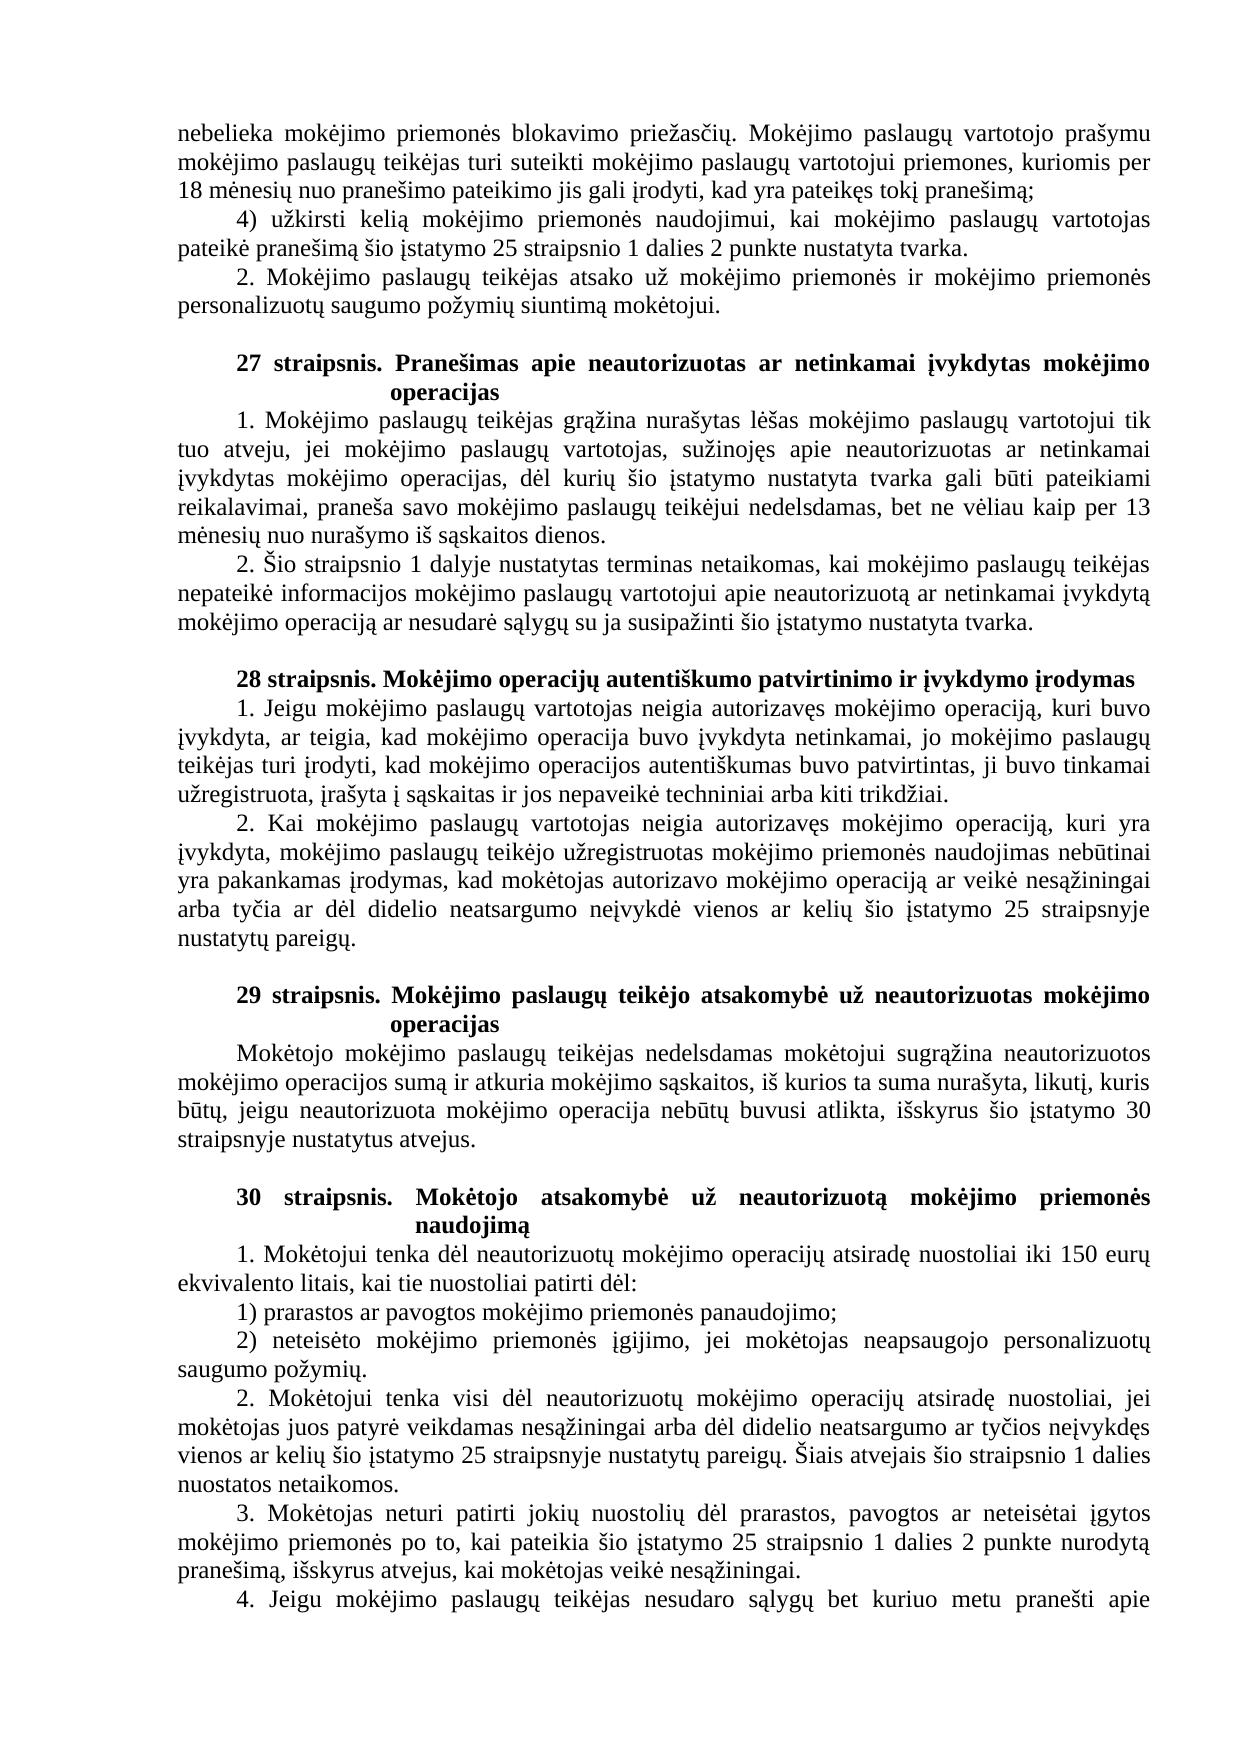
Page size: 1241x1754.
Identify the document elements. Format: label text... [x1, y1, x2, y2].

text 2. Šio straipsnio 1 dalyje nustatytas terminas netaikomas, kai mokėjimo paslaugų teikėjas nepateikė informacijos mokėjimo paslaugų vartotojui apie neautorizuotą ar netinkamai įvykdytą mokėjimo operaciją ar nesudarė sąlygų su ja susipažinti šio įstatymo nustatyta tvarka. [177, 549, 1152, 636]
text 29 straipsnis. Mokėjimo paslaugų teikėjo atsakomybė už neautorizuotas mokėjimo operacijas [236, 981, 1152, 1038]
text 4. Jeigu mokėjimo paslaugų teikėjas nesudaro sąlygų bet kuriuo metu pranešti apie [177, 1584, 1152, 1613]
text 2. Mokėjimo paslaugų teikėjas atsako už mokėjimo priemonės ir mokėjimo priemonės personalizuotų saugumo požymių siuntimą mokėtojui. [177, 262, 1152, 319]
text 2. Mokėtojui tenka visi dėl neautorizuotų mokėjimo operacijų atsiradę nuostoliai, jei mokėtojas juos patyrė veikdamas nesąžiningai arba dėl didelio neatsargumo ar tyčios neįvykdęs vienos ar kelių šio įstatymo 25 straipsnyje nustatytų pareigų. Šiais atvejais šio straipsnio 1 dalies nuostatos netaikomos. [177, 1383, 1152, 1498]
text 4) užkirsti kelią mokėjimo priemonės naudojimui, kai mokėjimo paslaugų vartotojas pateikė pranešimą šio įstatymo 25 straipsnio 1 dalies 2 punkte nustatyta tvarka. [177, 204, 1152, 262]
text 28 straipsnis. Mokėjimo operacijų autentiškumo patvirtinimo ir įvykdymo įrodymas [236, 664, 1152, 693]
text 27 straipsnis. Pranešimas apie neautorizuotas ar netinkamai įvykdytas mokėjimo operacijas [236, 348, 1152, 406]
text 2) neteisėto mokėjimo priemonės įgijimo, jei mokėtojas neapsaugojo personalizuotų saugumo požymių. [177, 1326, 1152, 1383]
text 1. Mokėtojui tenka dėl neautorizuotų mokėjimo operacijų atsiradę nuostoliai iki 150 eurų ekvivalento litais, kai tie nuostoliai patirti dėl: [177, 1239, 1152, 1297]
text 1. Mokėjimo paslaugų teikėjas grąžina nurašytas lėšas mokėjimo paslaugų vartotojui tik tuo atveju, jei mokėjimo paslaugų vartotojas, sužinojęs apie neautorizuotas ar netinkamai įvykdytas mokėjimo operacijas, dėl kurių šio įstatymo nustatyta tvarka gali būti pateikiami reikalavimai, praneša savo mokėjimo paslaugų teikėjui nedelsdamas, bet ne vėliau kaip per 13 mėnesių nuo nurašymo iš sąskaitos dienos. [177, 406, 1152, 549]
text 1) prarastos ar pavogtos mokėjimo priemonės panaudojimo; [177, 1297, 1152, 1326]
text 1. Jeigu mokėjimo paslaugų vartotojas neigia autorizavęs mokėjimo operaciją, kuri buvo įvykdyta, ar teigia, kad mokėjimo operacija buvo įvykdyta netinkamai, jo mokėjimo paslaugų teikėjas turi įrodyti, kad mokėjimo operacijos autentiškumas buvo patvirtintas, ji buvo tinkamai užregistruota, įrašyta į sąskaitas ir jos nepaveikė techniniai arba kiti trikdžiai. [177, 693, 1152, 808]
text 2. Kai mokėjimo paslaugų vartotojas neigia autorizavęs mokėjimo operaciją, kuri yra įvykdyta, mokėjimo paslaugų teikėjo užregistruotas mokėjimo priemonės naudojimas nebūtinai yra pakankamas įrodymas, kad mokėtojas autorizavo mokėjimo operaciją ar veikė nesąžiningai arba tyčia ar dėl didelio neatsargumo neįvykdė vienos ar kelių šio įstatymo 25 straipsnyje nustatytų pareigų. [177, 808, 1152, 952]
text nebelieka mokėjimo priemonės blokavimo priežasčių. Mokėjimo paslaugų vartotojo prašymu mokėjimo paslaugų teikėjas turi suteikti mokėjimo paslaugų vartotojui priemones, kuriomis per 18 mėnesių nuo pranešimo pateikimo jis gali įrodyti, kad yra pateikęs tokį pranešimą; [177, 118, 1152, 204]
text 3. Mokėtojas neturi patirti jokių nuostolių dėl prarastos, pavogtos ar neteisėtai įgytos mokėjimo priemonės po to, kai pateikia šio įstatymo 25 straipsnio 1 dalies 2 punkte nurodytą pranešimą, išskyrus atvejus, kai mokėtojas veikė nesąžiningai. [177, 1498, 1152, 1584]
text 30 straipsnis. Mokėtojo atsakomybė už neautorizuotą mokėjimo priemonės naudojimą [236, 1182, 1152, 1239]
text Mokėtojo mokėjimo paslaugų teikėjas nedelsdamas mokėtojui sugrąžina neautorizuotos mokėjimo operacijos sumą ir atkuria mokėjimo sąskaitos, iš kurios ta suma nurašyta, likutį, kuris būtų, jeigu neautorizuota mokėjimo operacija nebūtų buvusi atlikta, išskyrus šio įstatymo 30 straipsnyje nustatytus atvejus. [177, 1038, 1152, 1153]
